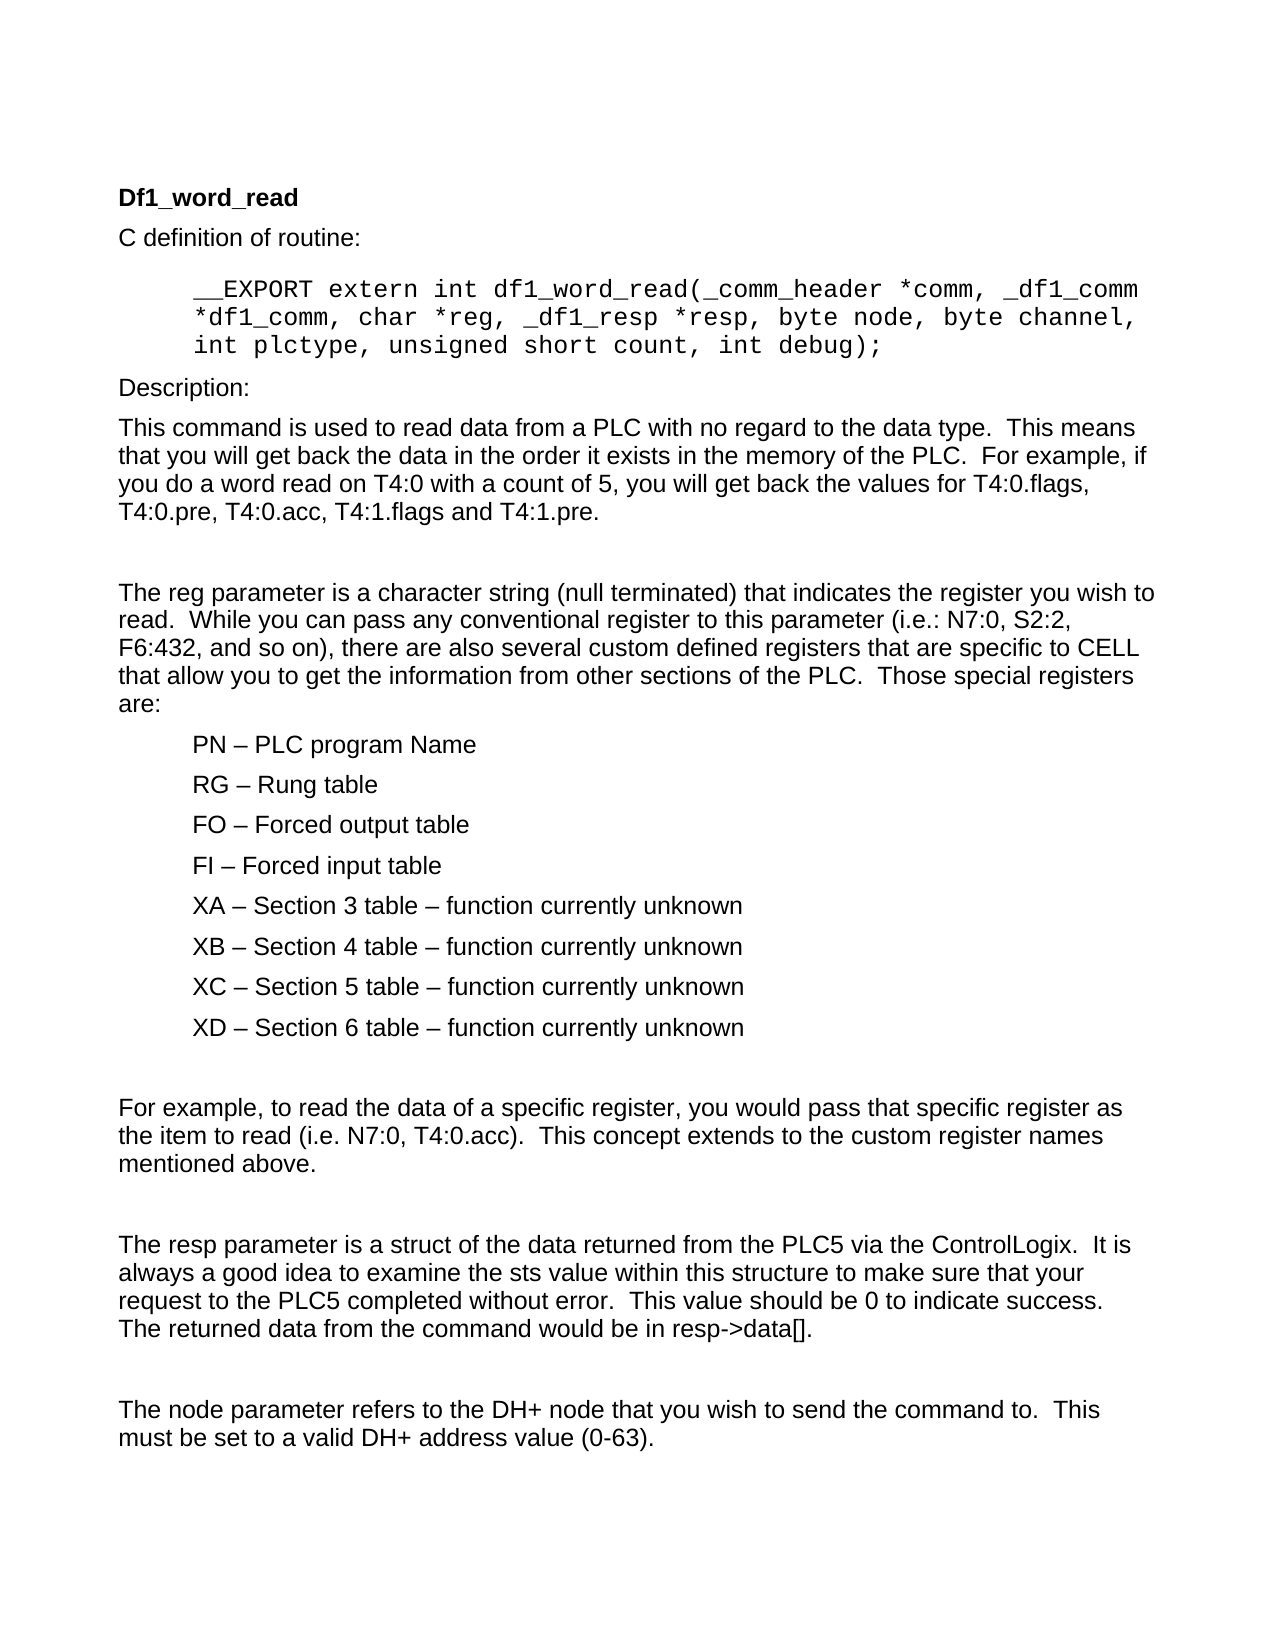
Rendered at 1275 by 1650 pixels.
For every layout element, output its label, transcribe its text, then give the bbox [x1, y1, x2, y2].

text The resp parameter is a struct of the data returned from the PLC5 via the ControlLogix. It is always a good idea to examine the sts value within this structure to make sure that your request to the PLC5 completed without error. This value should be 0 to indicate success. The returned data from the command would be in resp->data[]. [118, 1231, 1157, 1342]
text Description: [118, 373, 1157, 401]
text FI – Forced input table [118, 852, 1157, 879]
text FO – Forced output table [118, 811, 1157, 839]
text XA – Section 3 table – function currently unknown [118, 892, 1157, 920]
text __EXPORT extern int df1_word_read(_comm_header *comm, _df1_comm *df1_comm, char *reg, _df1_resp *resp, byte node, byte channel, int plctype, unsigned short count, int debug); [193, 276, 1157, 361]
text The reg parameter is a character string (null terminated) that indicates the register you wish to read. While you can pass any conventional register to this parameter (i.e.: N7:0, S2:2, F6:432, and so on), there are also several custom defined registers that are specific to CELL that allow you to get the information from other sections of the PLC. Those special registers are: [118, 578, 1157, 718]
text XD – Section 6 table – function currently unknown [118, 1013, 1157, 1041]
text C definition of routine: [118, 224, 1157, 252]
subtitle Df1_word_read [118, 183, 1157, 211]
text PN – PLC program Name [118, 730, 1157, 758]
text XB – Section 4 table – function currently unknown [118, 932, 1157, 960]
text The node parameter refers to the DH+ node that you wish to send the command to. This must be set to a valid DH+ address value (0-63). [118, 1395, 1157, 1451]
text For example, to read the data of a specific register, you would pass that specific register as the item to read (i.e. N7:0, T4:0.acc). This concept extends to the custom register names mentioned above. [118, 1094, 1157, 1178]
text XC – Section 5 table – function currently unknown [118, 973, 1157, 1001]
text RG – Rung table [118, 771, 1157, 799]
text This command is used to read data from a PLC with no regard to the data type. This means that you will get back the data in the order it exists in the memory of the PLC. For example, if you do a word read on T4:0 with a count of 5, you will get back the values for T4:0.flags, T4:0.pre, T4:0.acc, T4:1.flags and T4:1.pre. [118, 414, 1157, 525]
